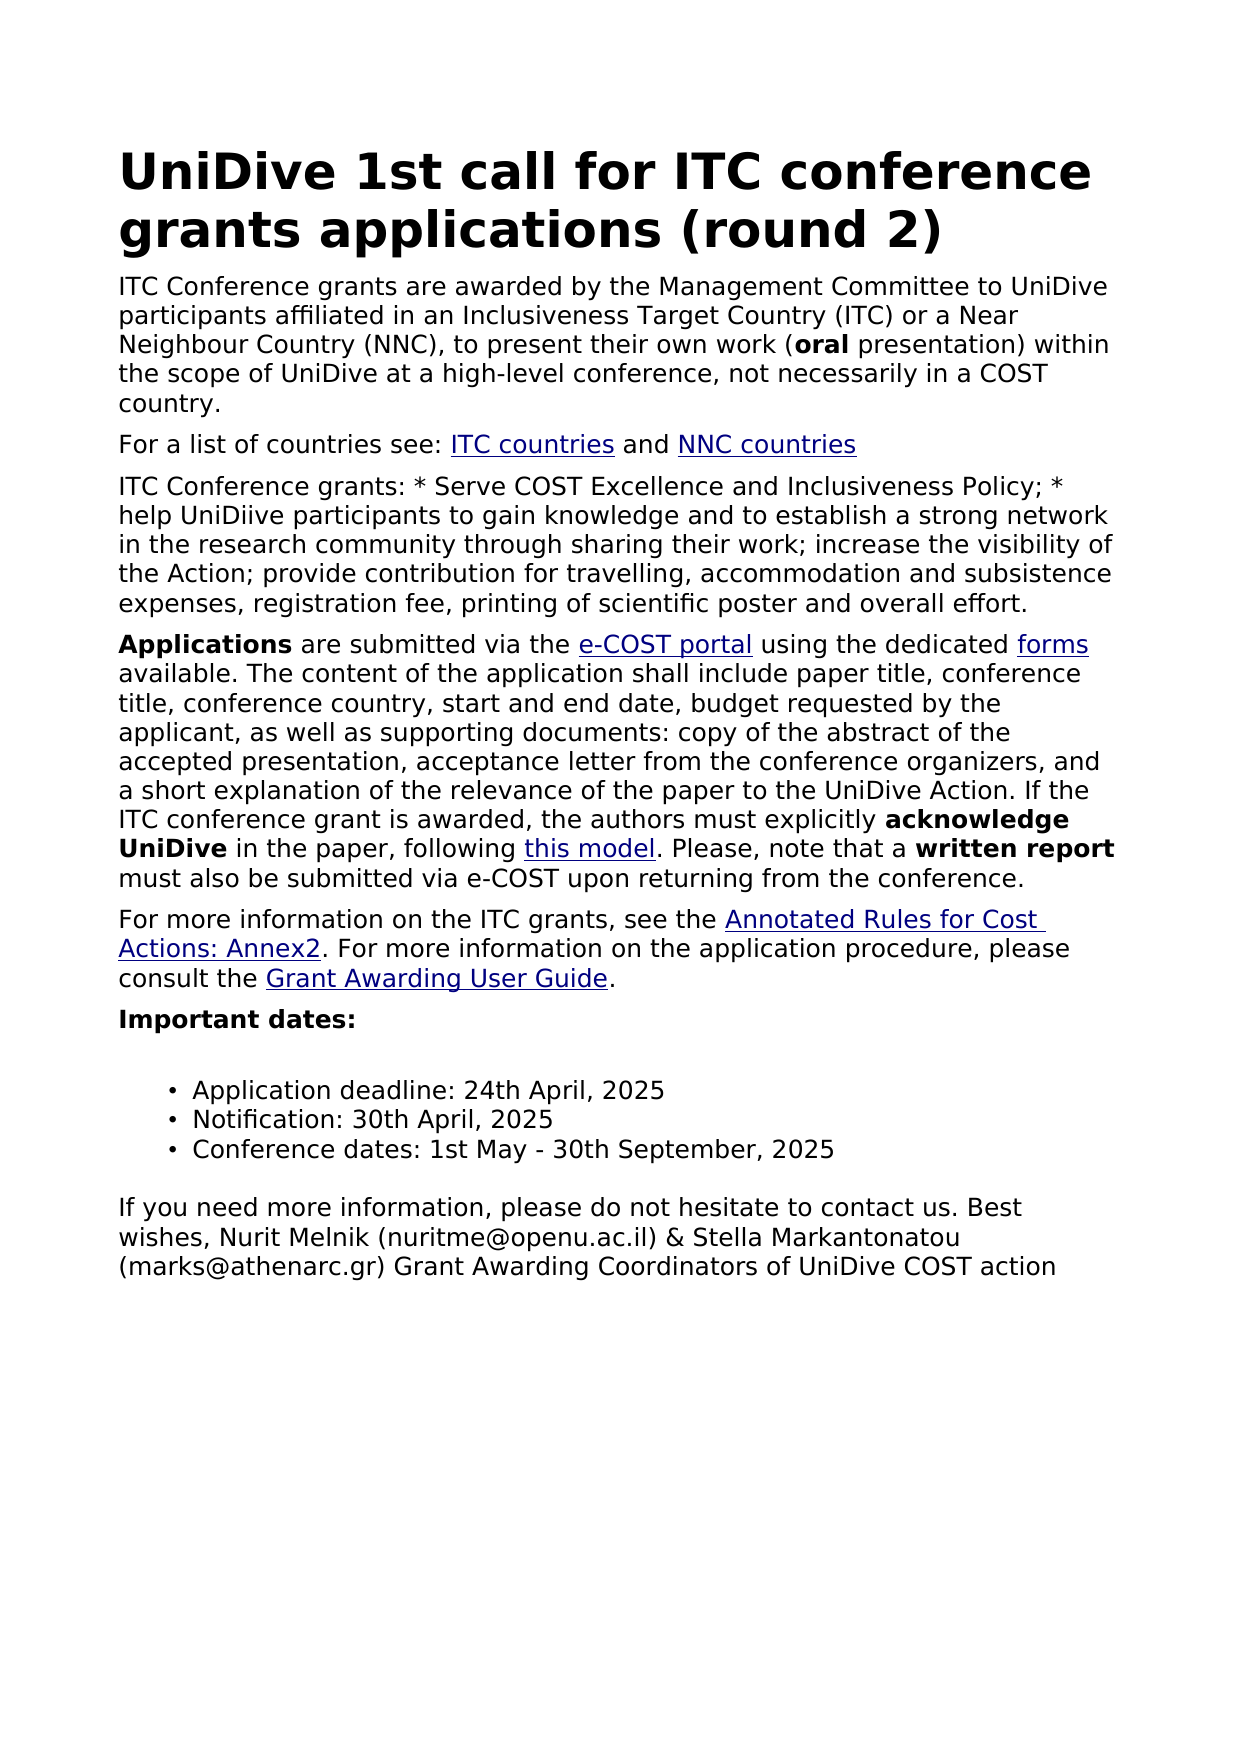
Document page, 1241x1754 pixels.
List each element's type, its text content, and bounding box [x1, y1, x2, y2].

text ITC Conference grants: * Serve COST Excellence and Inclusiveness Policy; * help UniDiive participants to gain knowledge and to establish a strong network in the research community through sharing their work; increase the visibility of the Action; provide contribution for travelling, accommodation and subsistence expenses, registration fee, printing of scientific poster and overall effort. [118, 472, 1122, 618]
text Important dates: [118, 1005, 1122, 1034]
subtitle UniDive 1st call for ITC conference grants applications (round 2) [118, 143, 1122, 259]
list Application deadline: 24th April, 2025 [177, 1077, 1122, 1106]
text For a list of countries see: ITC countries and NNC countries [118, 430, 1122, 459]
text For more information on the ITC grants, see the Annotated Rules for Cost Actions: Annex2. For more information on the application procedure, please consult the Grant Awarding User Guide. [118, 905, 1122, 993]
text If you need more information, please do not hesitate to contact us. Best wishes, Nurit Melnik (nuritme@openu.ac.il) & Stella Markantonatou (marks@athenarc.gr) Grant Awarding Coordinators of UniDive COST action [118, 1193, 1122, 1281]
list Notification: 30th April, 2025 [177, 1106, 1122, 1135]
list Conference dates: 1st May - 30th September, 2025 [177, 1135, 1122, 1164]
text Applications are submitted via the e-COST portal using the dedicated forms available. The content of the application shall include paper title, conference title, conference country, start and end date, budget requested by the applicant, as well as supporting documents: copy of the abstract of the accepted presentation, acceptance letter from the conference organizers, and a short explanation of the relevance of the paper to the UniDive Action. If the ITC conference grant is awarded, the authors must explicitly acknowledge UniDive in the paper, following this model. Please, note that a written report must also be submitted via e-COST upon returning from the conference. [118, 630, 1122, 893]
text ITC Conference grants are awarded by the Management Committee to UniDive participants affiliated in an Inclusiveness Target Country (ITC) or a Near Neighbour Country (NNC), to present their own work (oral presentation) within the scope of UniDive at a high-level conference, not necessarily in a COST country. [118, 272, 1122, 418]
